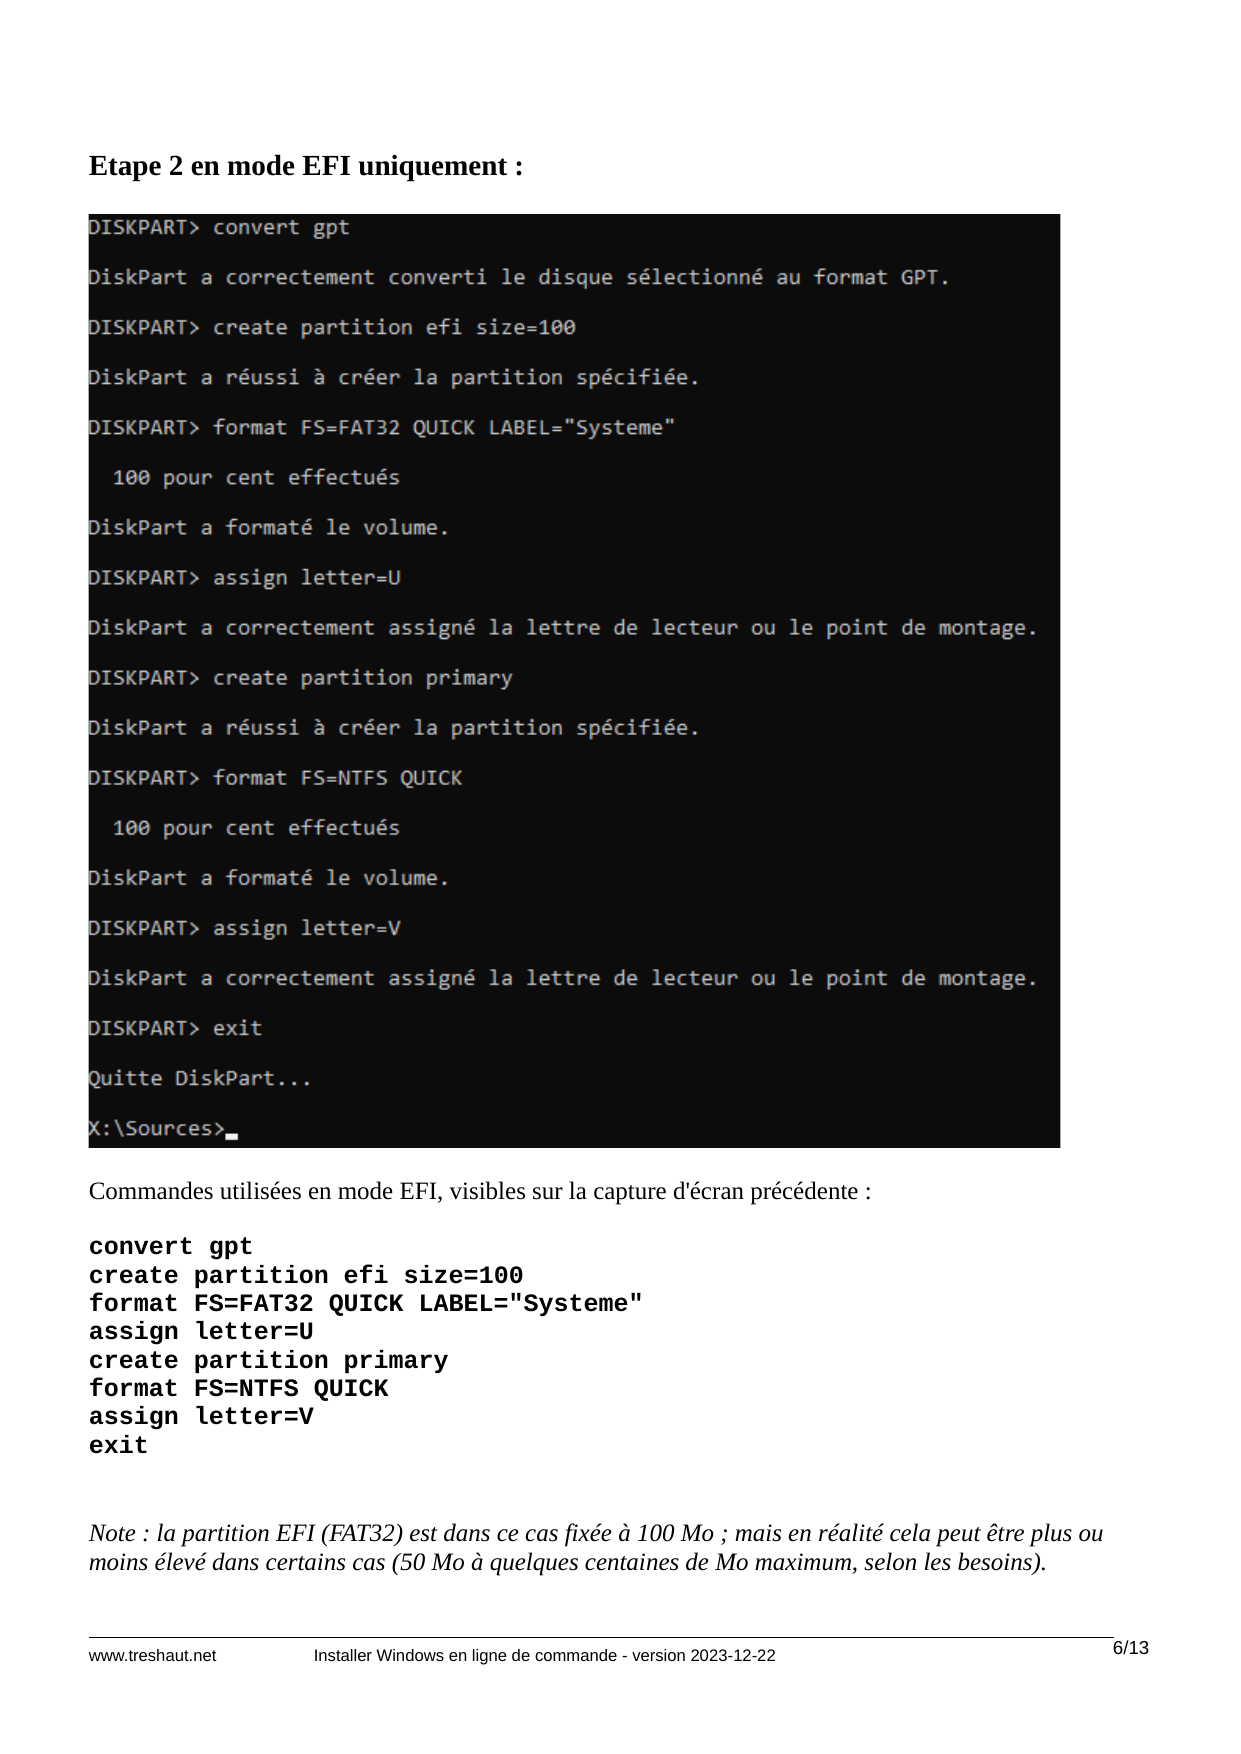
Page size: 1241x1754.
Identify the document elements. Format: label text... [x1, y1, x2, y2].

text convert gpt [88, 1234, 1152, 1262]
text create partition primary [88, 1347, 1152, 1376]
picture [88, 214, 1061, 1148]
text assign letter=V [88, 1404, 1152, 1432]
text assign letter=U [88, 1319, 1152, 1347]
text Etape 2 en mode EFI uniquement : [88, 148, 1152, 181]
text Commandes utilisées en mode EFI, visibles sur la capture d'écran précédente : [88, 1176, 1152, 1205]
text exit [88, 1432, 1152, 1461]
text Note : la partition EFI (FAT32) est dans ce cas fixée à 100 Mo ; mais en réalité cela peut être plus ou moins élevé dans certains cas (50 Mo à quelques centaines de Mo maximum, selon les besoins). [88, 1518, 1152, 1576]
text format FS=FAT32 QUICK LABEL="Systeme" [88, 1291, 1152, 1319]
text create partition efi size=100 [88, 1262, 1152, 1291]
text format FS=NTFS QUICK [88, 1376, 1152, 1404]
